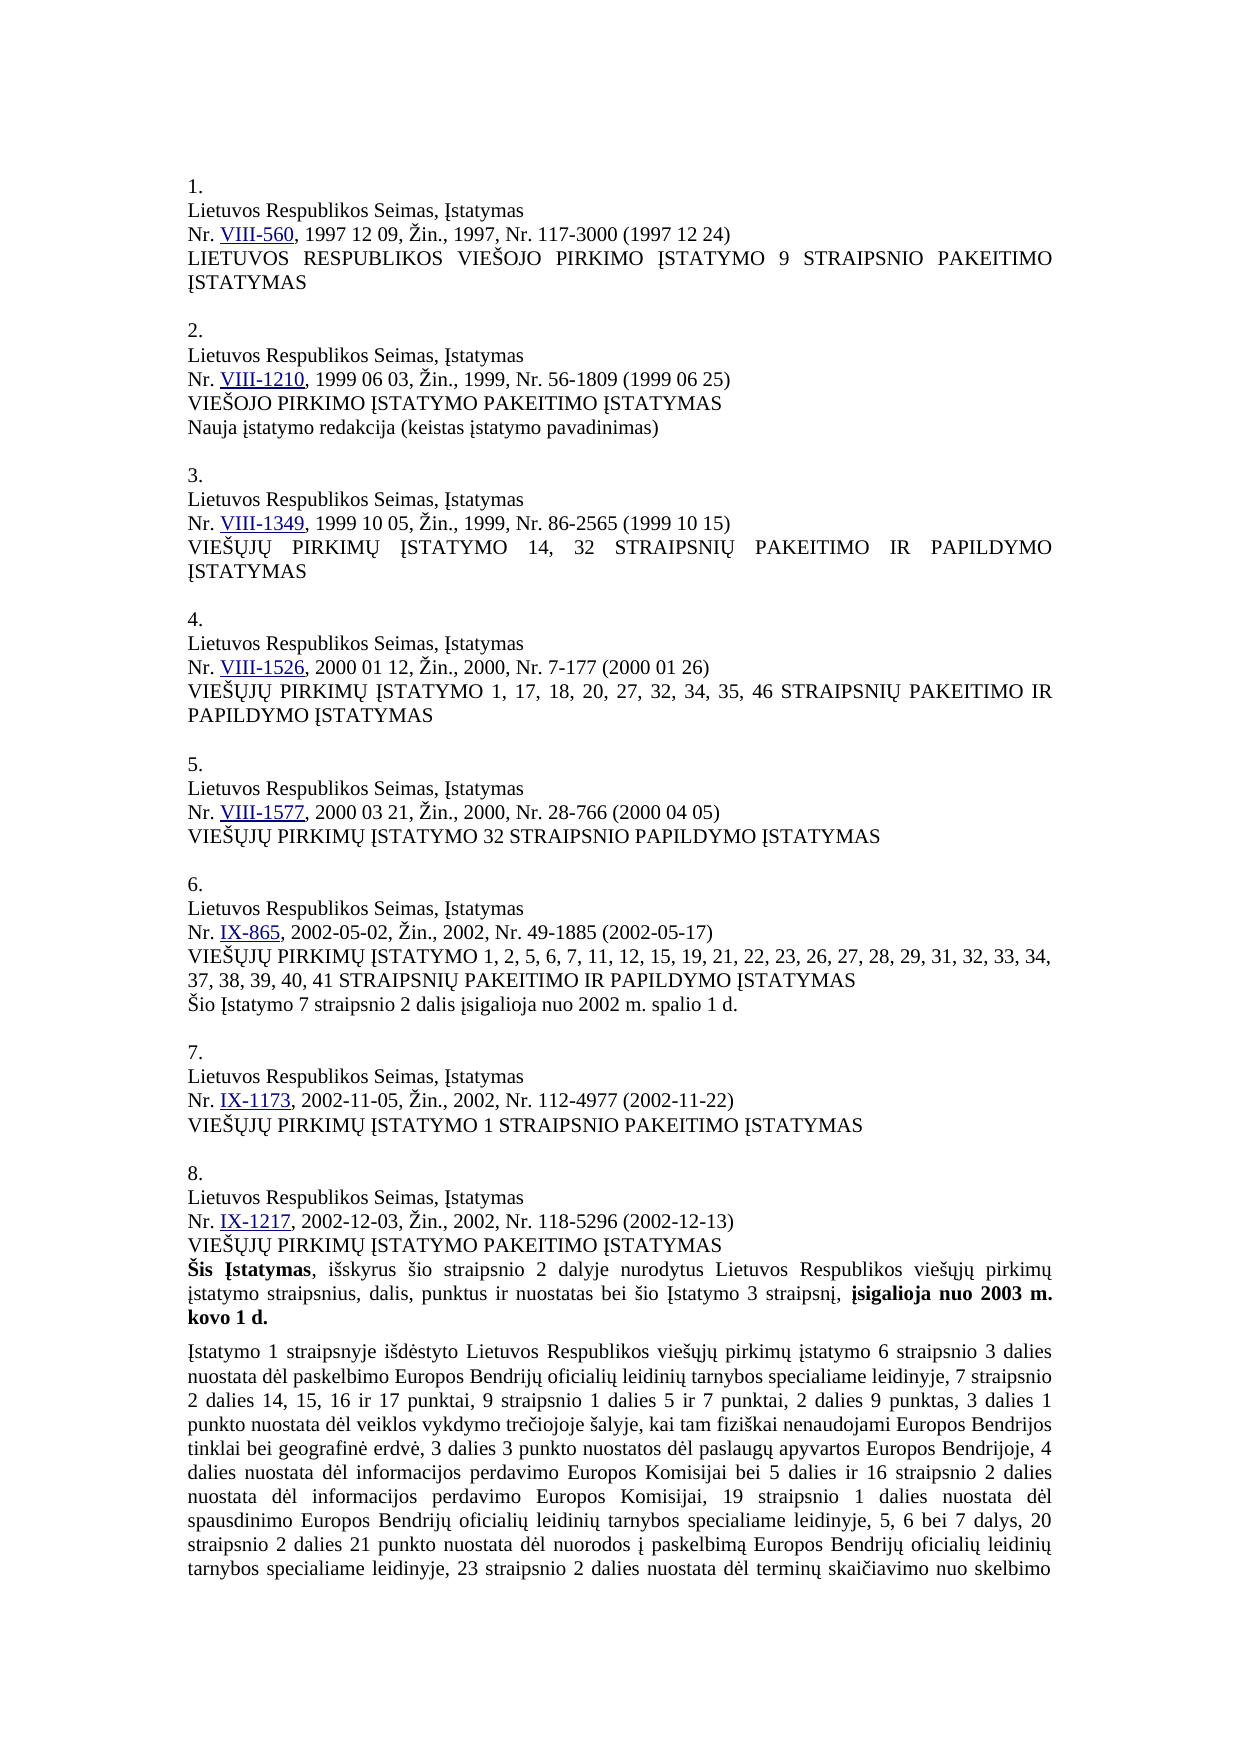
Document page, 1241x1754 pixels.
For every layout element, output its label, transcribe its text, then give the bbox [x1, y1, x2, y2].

text 3. [187, 463, 1053, 487]
text VIEŠŲJŲ PIRKIMŲ ĮSTATYMO PAKEITIMO ĮSTATYMAS [187, 1233, 1053, 1257]
text Nr. IX-1173, 2002-11-05, Žin., 2002, Nr. 112-4977 (2002-11-22) [187, 1088, 1053, 1112]
text 4. [187, 607, 1053, 631]
text Lietuvos Respublikos Seimas, Įstatymas [187, 776, 1053, 800]
text Nr. VIII-1349, 1999 10 05, Žin., 1999, Nr. 86-2565 (1999 10 15) [187, 511, 1053, 535]
text 2. [187, 318, 1053, 342]
text VIEŠŲJŲ PIRKIMŲ ĮSTATYMO 1, 2, 5, 6, 7, 11, 12, 15, 19, 21, 22, 23, 26, 27, 28, 29, 31, 32, 33, 34, 37, 38, 39, 40, 41 STRAIPSNIŲ PAKEITIMO IR PAPILDYMO ĮSTATYMAS [187, 944, 1053, 992]
text Lietuvos Respublikos Seimas, Įstatymas [187, 631, 1053, 655]
text 8. [187, 1161, 1053, 1185]
text Šis Įstatymas, išskyrus šio straipsnio 2 dalyje nurodytus Lietuvos Respublikos viešųjų pirkimų įstatymo straipsnius, dalis, punktus ir nuostatas bei šio Įstatymo 3 straipsnį, įsigalioja nuo 2003 m. kovo 1 d. [187, 1257, 1053, 1329]
text VIEŠŲJŲ PIRKIMŲ ĮSTATYMO 1 STRAIPSNIO PAKEITIMO ĮSTATYMAS [187, 1112, 1053, 1137]
text Lietuvos Respublikos Seimas, Įstatymas [187, 1185, 1053, 1209]
text Lietuvos Respublikos Seimas, Įstatymas [187, 198, 1053, 222]
text VIEŠŲJŲ PIRKIMŲ ĮSTATYMO 14, 32 STRAIPSNIŲ PAKEITIMO IR PAPILDYMO ĮSTATYMAS [187, 535, 1053, 583]
text Nr. IX-1217, 2002-12-03, Žin., 2002, Nr. 118-5296 (2002-12-13) [187, 1209, 1053, 1233]
text VIEŠOJO PIRKIMO ĮSTATYMO PAKEITIMO ĮSTATYMAS [187, 391, 1053, 415]
text Nr. VIII-1210, 1999 06 03, Žin., 1999, Nr. 56-1809 (1999 06 25) [187, 367, 1053, 391]
text Lietuvos Respublikos Seimas, Įstatymas [187, 1064, 1053, 1088]
text Lietuvos Respublikos Seimas, Įstatymas [187, 896, 1053, 920]
text Lietuvos Respublikos Seimas, Įstatymas [187, 342, 1053, 367]
text 7. [187, 1040, 1053, 1064]
text Įstatymo 1 straipsnyje išdėstyto Lietuvos Respublikos viešųjų pirkimų įstatymo 6 straipsnio 3 dalies nuostata dėl paskelbimo Europos Bendrijų oficialių leidinių tarnybos specialiame leidinyje, 7 straipsnio 2 dalies 14, 15, 16 ir 17 punktai, 9 straipsnio 1 dalies 5 ir 7 punktai, 2 dalies 9 punktas, 3 dalies 1 punkto nuostata dėl veiklos vykdymo trečiojoje šalyje, kai tam fiziškai nenaudojami Europos Bendrijos tinklai bei geografinė erdvė, 3 dalies 3 punkto nuostatos dėl paslaugų apyvartos Europos Bendrijoje, 4 dalies nuostata dėl informacijos perdavimo Europos Komisijai bei 5 dalies ir 16 straipsnio 2 dalies nuostata dėl informacijos perdavimo Europos Komisijai, 19 straipsnio 1 dalies nuostata dėl spausdinimo Europos Bendrijų oficialių leidinių tarnybos specialiame leidinyje, 5, 6 bei 7 dalys, 20 straipsnio 2 dalies 21 punkto nuostata dėl nuorodos į paskelbimą Europos Bendrijų oficialių leidinių tarnybos specialiame leidinyje, 23 straipsnio 2 dalies nuostata dėl terminų skaičiavimo nuo skelbimo [187, 1339, 1053, 1580]
text VIEŠŲJŲ PIRKIMŲ ĮSTATYMO 32 STRAIPSNIO PAPILDYMO ĮSTATYMAS [187, 824, 1053, 848]
text Nr. VIII-1526, 2000 01 12, Žin., 2000, Nr. 7-177 (2000 01 26) [187, 655, 1053, 679]
text LIETUVOS RESPUBLIKOS VIEŠOJO PIRKIMO ĮSTATYMO 9 STRAIPSNIO PAKEITIMO ĮSTATYMAS [187, 246, 1053, 294]
text Lietuvos Respublikos Seimas, Įstatymas [187, 487, 1053, 511]
text Nr. VIII-560, 1997 12 09, Žin., 1997, Nr. 117-3000 (1997 12 24) [187, 222, 1053, 246]
text 6. [187, 872, 1053, 896]
text Nauja įstatymo redakcija (keistas įstatymo pavadinimas) [187, 415, 1053, 439]
text Šio Įstatymo 7 straipsnio 2 dalis įsigalioja nuo 2002 m. spalio 1 d. [187, 992, 1053, 1016]
text Nr. IX-865, 2002-05-02, Žin., 2002, Nr. 49-1885 (2002-05-17) [187, 920, 1053, 944]
text 5. [187, 752, 1053, 776]
text Nr. VIII-1577, 2000 03 21, Žin., 2000, Nr. 28-766 (2000 04 05) [187, 800, 1053, 824]
text 1. [187, 174, 1053, 198]
text VIEŠŲJŲ PIRKIMŲ ĮSTATYMO 1, 17, 18, 20, 27, 32, 34, 35, 46 STRAIPSNIŲ PAKEITIMO IR PAPILDYMO ĮSTATYMAS [187, 679, 1053, 727]
